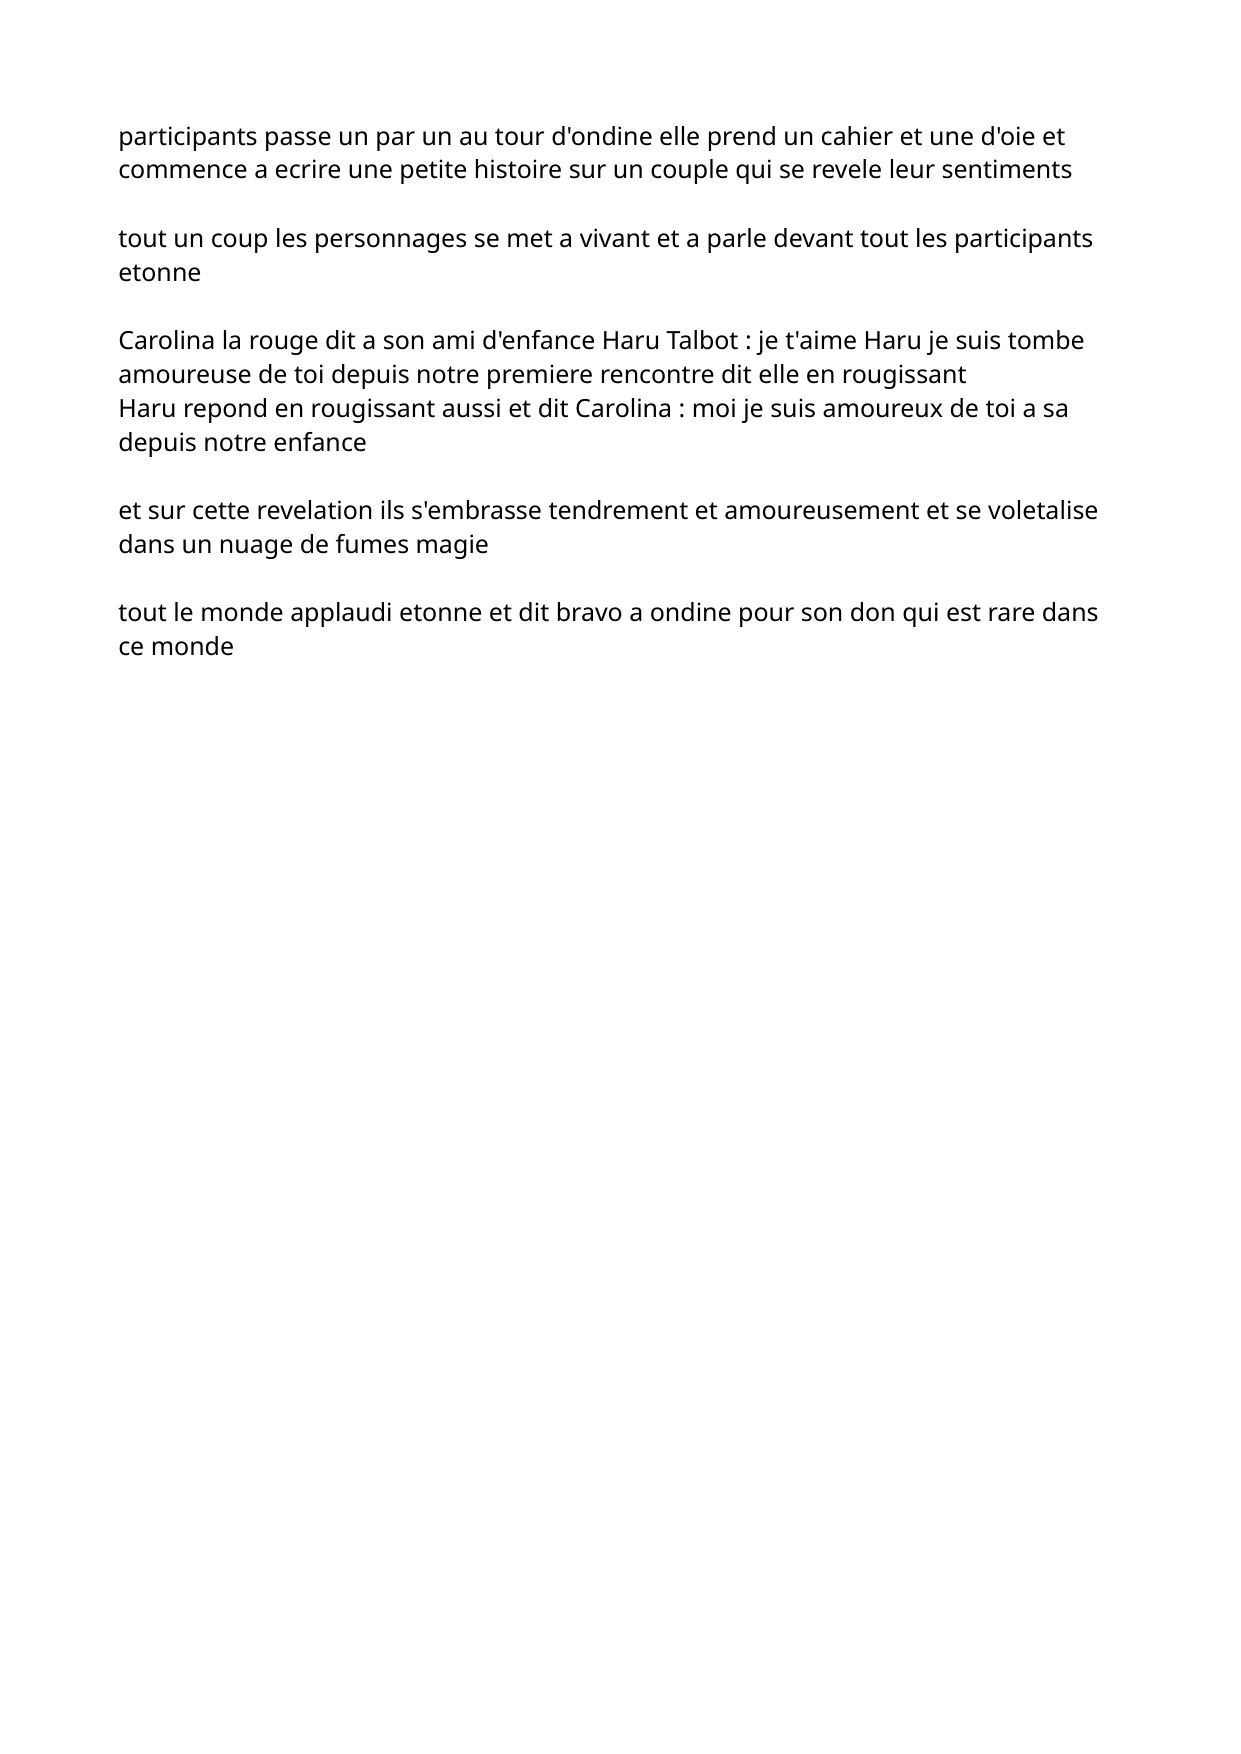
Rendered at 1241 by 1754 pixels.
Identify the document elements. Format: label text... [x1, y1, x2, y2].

text tout le monde applaudi etonne et dit bravo a ondine pour son don qui est rare dans ce monde [118, 595, 1122, 663]
text tout un coup les personnages se met a vivant et a parle devant tout les participants etonne [118, 220, 1122, 288]
text Carolina la rouge dit a son ami d'enfance Haru Talbot : je t'aime Haru je suis tombe amoureuse de toi depuis notre premiere rencontre dit elle en rougissant [118, 322, 1122, 391]
text et sur cette revelation ils s'embrasse tendrement et amoureusement et se voletalise dans un nuage de fumes magie [118, 493, 1122, 561]
text Haru repond en rougissant aussi et dit Carolina : moi je suis amoureux de toi a sa depuis notre enfance [118, 391, 1122, 459]
text participants passe un par un au tour d'ondine elle prend un cahier et une d'oie et commence a ecrire une petite histoire sur un couple qui se revele leur sentiments [118, 118, 1122, 186]
